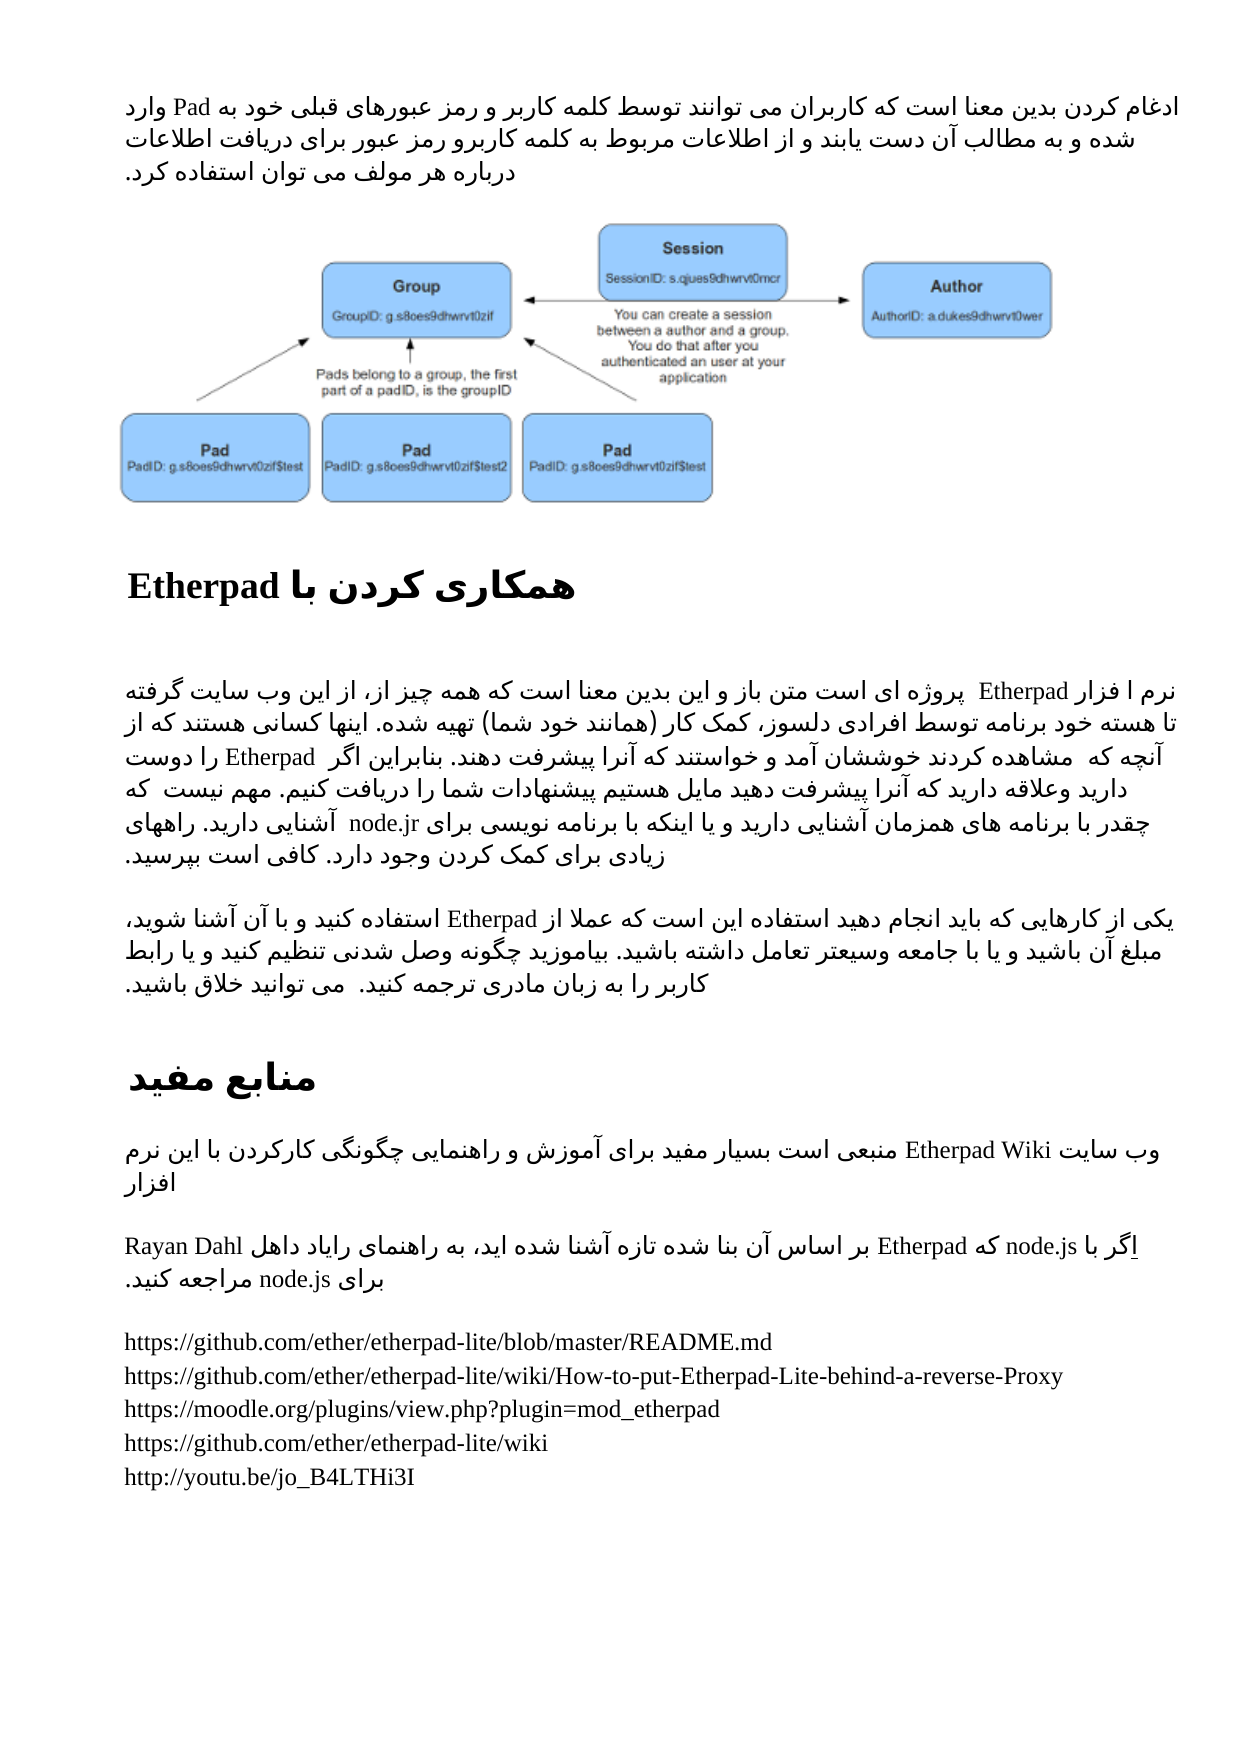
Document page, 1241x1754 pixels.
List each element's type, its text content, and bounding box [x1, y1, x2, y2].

subtitle همکاری کردن با Etherpad [118, 563, 1181, 614]
text یکی از کارهایی که باید انجام دهید استفاده این است که عملا از Etherpad استفاده کنید و با آن آشنا شوید، مبلغ آن باشید و یا با جامعه وسیعتر تعامل داشته باشید. بیاموزید چگونه وصل شدنی تنظیم کنید و یا رابط کاربر را به زبان مادری ترجمه کنید. می توانید خلاق باشید. [118, 904, 1181, 1002]
text ممکن است در موقعیتی باشید که ادغام کردن Etherpad با دیگر برنامه های نرم افزار اینترنتی همچون Wordpressو یا Moodle به نفع شما باشد. همانطور که در بخش معرفی در این راهنما اشاره کرده ایم، ابزار Etherpad برای افرادی که مشغول تعلیم هستند جالب توجه است. برای امکان قرار دادن Etherpad در Moodle یک وصل شدنی وجود دارد. ادغام کردن بدین معنا است که کاربران می توانند توسط کلمه کاربر و رمز عبورهای قبلی خود به Pad وارد شده و به مطالب آن دست یابند و از اطلاعات مربوط به کلمه کاربرو رمز عبور برای دریافت اطلاعات درباره هر مولف می توان استفاده کرد. [118, 59, 1181, 190]
text اگر با node.js که Etherpad بر اساس آن بنا شده تازه آشنا شده اید، به راهنمای رایاد داهل Rayan Dahl برای node.js مراجعه کنید. [118, 1231, 1181, 1298]
text https://github.com/ether/etherpad-lite/blob/master/README.md https://github.com/ether/etherpad-lite/wiki/How-to-put-Etherpad-Lite-behind-a-reverse-Proxy https://moodle.org/plugins/view.php?plugin=mod_etherpad https://github.com/ether/etherpad-lite/wiki http://youtu.be/jo_B4LTHi3I [118, 1327, 1181, 1495]
picture [117, 220, 1056, 509]
subtitle منابع مفید [118, 1057, 1181, 1106]
text وب سایت Etherpad Wiki منبعی است بسیار مفید برای آموزش و راهنمایی چگونگی کارکردن با این نرم افزار [118, 1135, 1181, 1201]
text نرم ا فزار Etherpad پروژه ای است متن باز و این بدین معنا است که همه چیز از، از این وب سایت گرفته تا هسته خود برنامه توسط افرادی دلسوز، کمک کار (همانند خود شما) تهیه شده. اینها کسانی هستند که از آنچه که مشاهده کردند خوششان آمد و خواستند که آنرا پیشرفت دهند. بنابراین اگر Etherpad را دوست دارید وعلاقه دارید که آنرا پیشرفت دهید مایل هستیم پیشنهادات شما را دریافت کنیم. مهم نیست که چقدر با برنامه های همزمان آشنایی دارید و یا اینکه با برنامه نویسی برای node.jr آشنایی دارید. راههای زیادی برای کمک کردن وجود دارد. کافی است بپرسید. [118, 643, 1181, 874]
